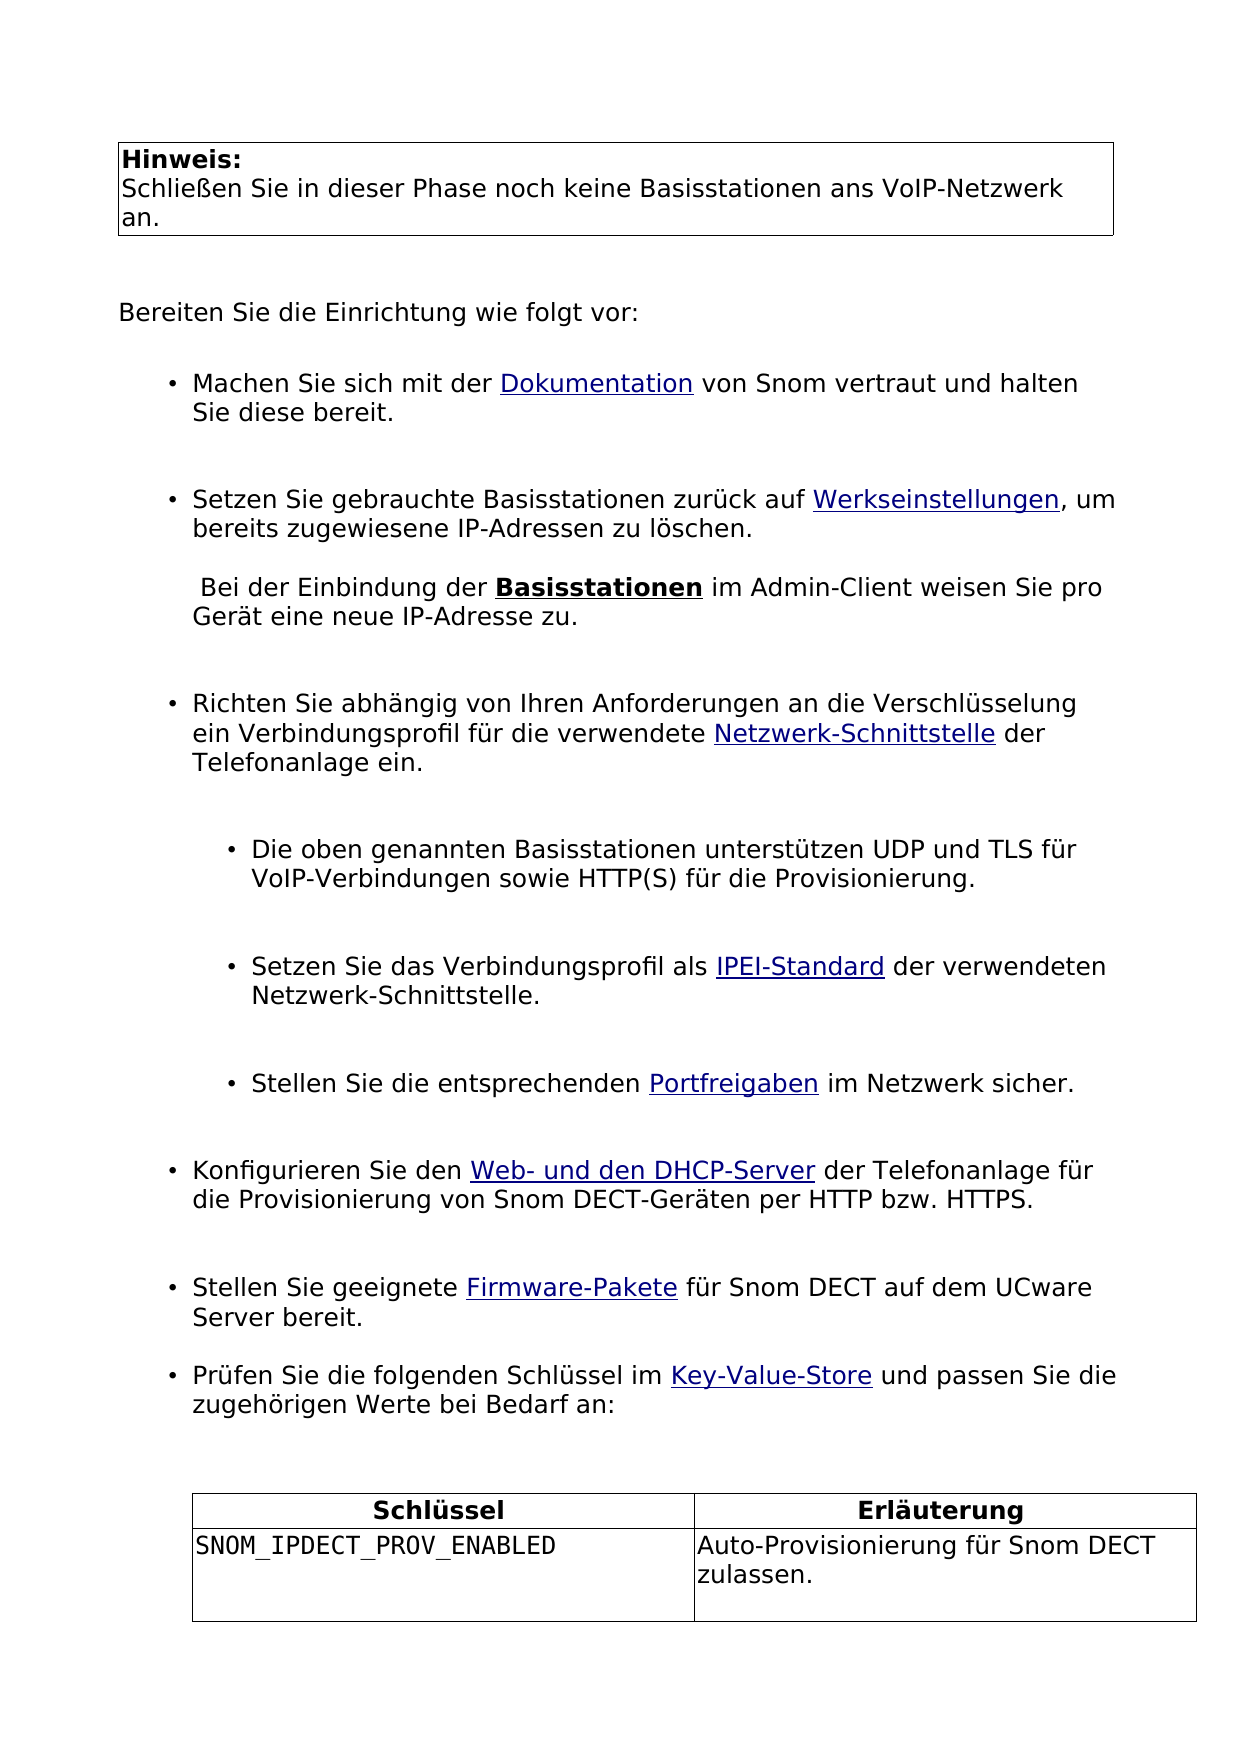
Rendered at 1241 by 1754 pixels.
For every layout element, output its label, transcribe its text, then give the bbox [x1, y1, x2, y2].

table_cell SNOM_IPDECT_PROV_ENABLED [193, 1529, 694, 1621]
list Setzen Sie gebrauchte Basisstationen zurück auf Werkseinstellungen, um bereits zugewiesene IP-Adressen zu löschen. Bei der Einbindung der Basisstationen im Admin-Client weisen Sie pro Gerät eine neue IP-Adresse zu. [177, 486, 1122, 690]
table_header Erläuterung [695, 1494, 1196, 1528]
list Stellen Sie die entsprechenden Portfreigaben im Netzwerk sicher. [236, 1069, 1122, 1156]
text Bereiten Sie die Einrichtung wie folgt vor: [118, 298, 1122, 327]
list Stellen Sie geeignete Firmware-Pakete für Snom DECT auf dem UCware Server bereit. [177, 1274, 1122, 1332]
list Konfigurieren Sie den Web- und den DHCP-Server der Telefonanlage für die Provisionierung von Snom DECT-Geräten per HTTP bzw. HTTPS. [177, 1156, 1122, 1215]
list Machen Sie sich mit der Dokumentation von Snom vertraut und halten Sie diese bereit. [177, 369, 1122, 486]
list Prüfen Sie die folgenden Schlüssel im Key-Value-Store und passen Sie die zugehörigen Werte bei Bedarf an: [177, 1361, 1122, 1478]
table_header Schlüssel [193, 1494, 694, 1528]
table_header Hinweis: Schließen Sie in dieser Phase noch keine Basisstationen ans VoIP-Netzwerk an. [119, 143, 1113, 235]
list Setzen Sie das Verbindungsprofil als IPEI-Standard der verwendeten Netzwerk-Schnittstelle. [236, 952, 1122, 1069]
list Richten Sie abhängig von Ihren Anforderungen an die Verschlüsselung ein Verbindungsprofil für die verwendete Netzwerk-Schnittstelle der Telefonanlage ein. [177, 690, 1122, 836]
list Die oben genannten Basisstationen unterstützen UDP und TLS für VoIP-Verbindungen sowie HTTP(S) für die Provisionierung. [236, 836, 1122, 952]
table_cell Auto-Provisionierung für Snom DECT zulassen. [695, 1529, 1196, 1621]
